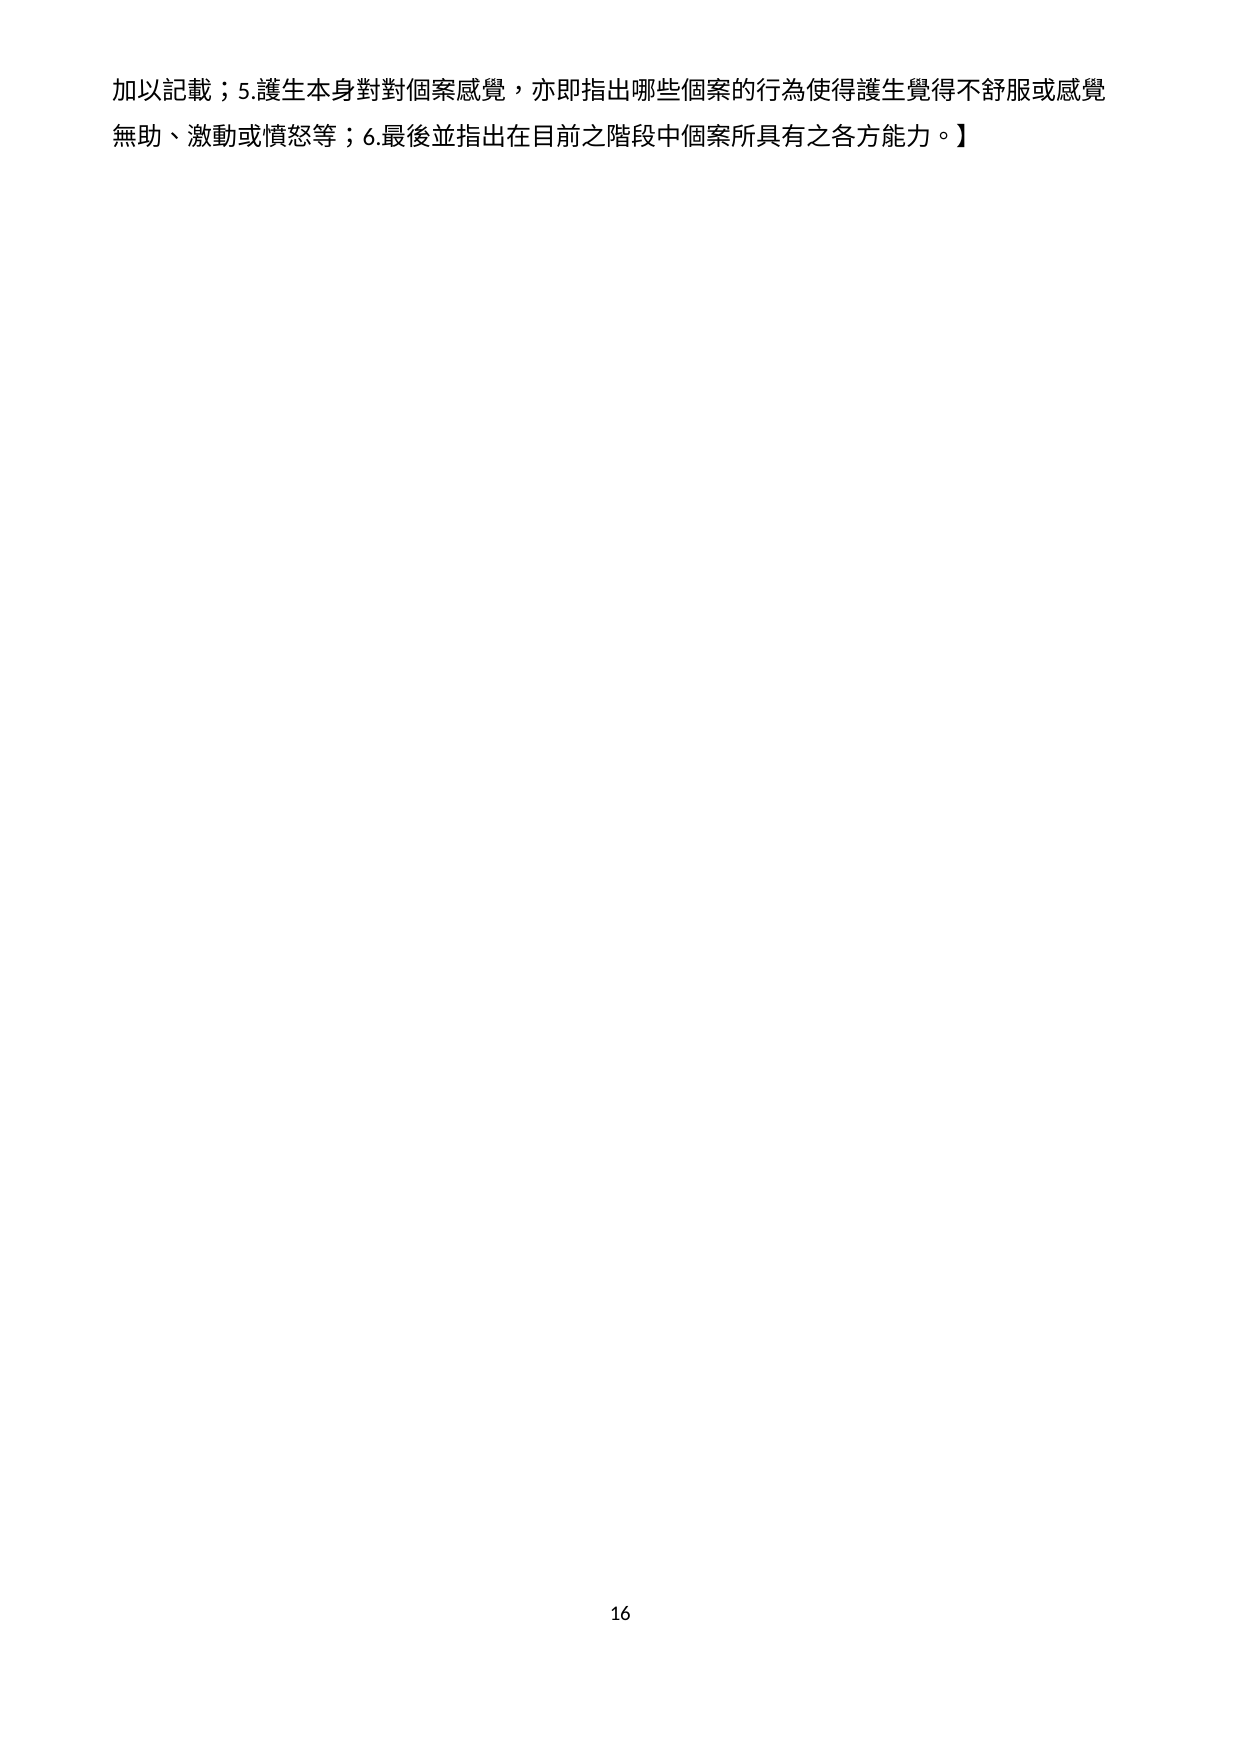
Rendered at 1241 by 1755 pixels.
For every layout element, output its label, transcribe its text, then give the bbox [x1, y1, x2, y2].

text 加以記載；5.護生本身對對個案感覺，亦即指出哪些個案的行為使得護生覺得不舒服或感覺無助、激動或憤怒等；6.最後並指出在目前之階段中個案所具有之各方能力。】 [112, 75, 1128, 151]
